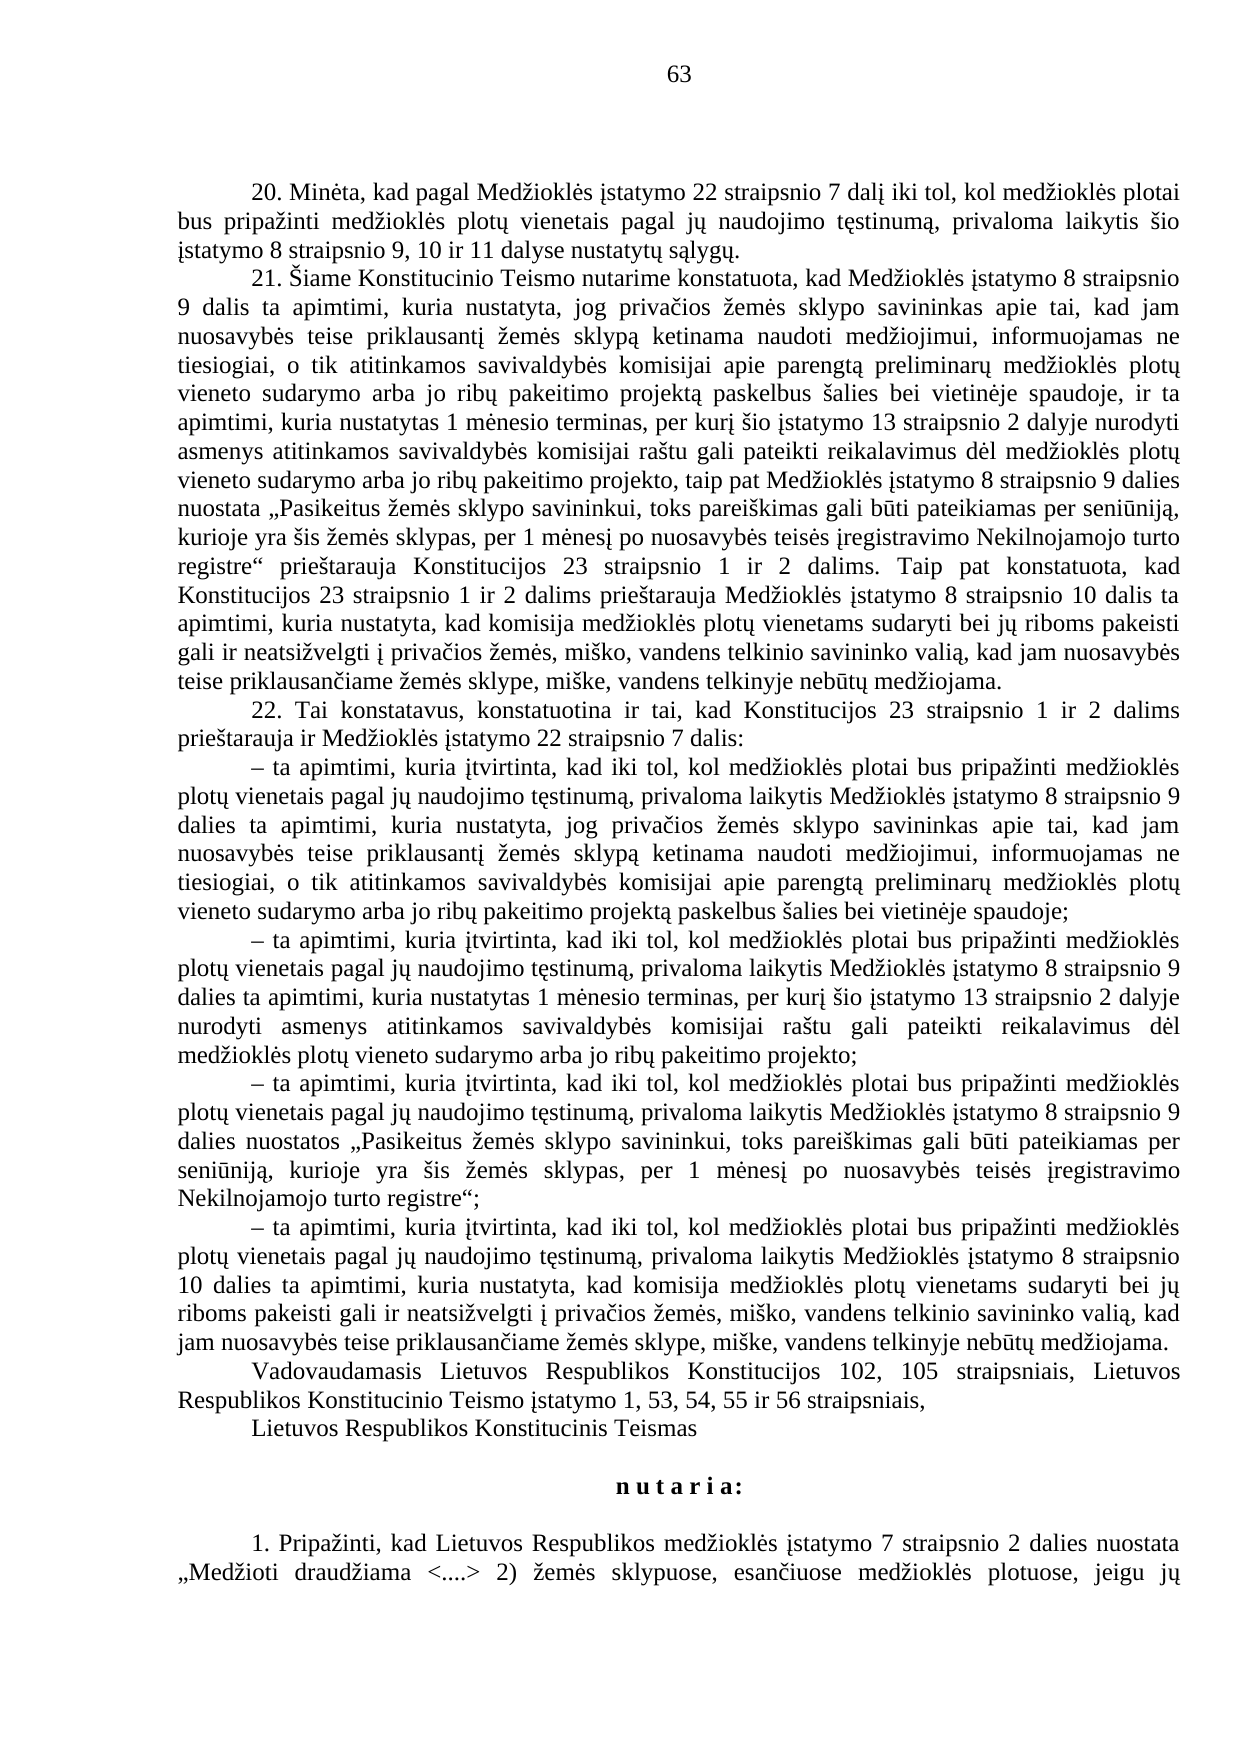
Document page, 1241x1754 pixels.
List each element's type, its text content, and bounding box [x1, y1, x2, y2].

text 20. Minėta, kad pagal Medžioklės įstatymo 22 straipsnio 7 dalį iki tol, kol medžioklės plotai bus pripažinti medžioklės plotų vienetais pagal jų naudojimo tęstinumą, privaloma laikytis šio įstatymo 8 straipsnio 9, 10 ir 11 dalyse nustatytų sąlygų. [177, 177, 1181, 263]
text 1. Pripažinti, kad Lietuvos Respublikos medžioklės įstatymo 7 straipsnio 2 dalies nuostata „Medžioti draudžiama <....> 2) žemės sklypuose, esančiuose medžioklės plotuose, jeigu jų [177, 1528, 1181, 1586]
text nutaria: [177, 1471, 1181, 1500]
text – ta apimtimi, kuria įtvirtinta, kad iki tol, kol medžioklės plotai bus pripažinti medžioklės plotų vienetais pagal jų naudojimo tęstinumą, privaloma laikytis Medžioklės įstatymo 8 straipsnio 9 dalies nuostatos „Pasikeitus žemės sklypo savininkui, toks pareiškimas gali būti pateikiamas per seniūniją, kurioje yra šis žemės sklypas, per 1 mėnesį po nuosavybės teisės įregistravimo Nekilnojamojo turto registre“; [177, 1068, 1181, 1212]
text 22. Tai konstatavus, konstatuotina ir tai, kad Konstitucijos 23 straipsnio 1 ir 2 dalims prieštarauja ir Medžioklės įstatymo 22 straipsnio 7 dalis: [177, 695, 1181, 752]
text – ta apimtimi, kuria įtvirtinta, kad iki tol, kol medžioklės plotai bus pripažinti medžioklės plotų vienetais pagal jų naudojimo tęstinumą, privaloma laikytis Medžioklės įstatymo 8 straipsnio 9 dalies ta apimtimi, kuria nustatyta, jog privačios žemės sklypo savininkas apie tai, kad jam nuosavybės teise priklausantį žemės sklypą ketinama naudoti medžiojimui, informuojamas ne tiesiogiai, o tik atitinkamos savivaldybės komisijai apie parengtą preliminarų medžioklės plotų vieneto sudarymo arba jo ribų pakeitimo projektą paskelbus šalies bei vietinėje spaudoje; [177, 752, 1181, 925]
text 21. Šiame Konstitucinio Teismo nutarime konstatuota, kad Medžioklės įstatymo 8 straipsnio 9 dalis ta apimtimi, kuria nustatyta, jog privačios žemės sklypo savininkas apie tai, kad jam nuosavybės teise priklausantį žemės sklypą ketinama naudoti medžiojimui, informuojamas ne tiesiogiai, o tik atitinkamos savivaldybės komisijai apie parengtą preliminarų medžioklės plotų vieneto sudarymo arba jo ribų pakeitimo projektą paskelbus šalies bei vietinėje spaudoje, ir ta apimtimi, kuria nustatytas 1 mėnesio terminas, per kurį šio įstatymo 13 straipsnio 2 dalyje nurodyti asmenys atitinkamos savivaldybės komisijai raštu gali pateikti reikalavimus dėl medžioklės plotų vieneto sudarymo arba jo ribų pakeitimo projekto, taip pat Medžioklės įstatymo 8 straipsnio 9 dalies nuostata „Pasikeitus žemės sklypo savininkui, toks pareiškimas gali būti pateikiamas per seniūniją, kurioje yra šis žemės sklypas, per 1 mėnesį po nuosavybės teisės įregistravimo Nekilnojamojo turto registre“ prieštarauja Konstitucijos 23 straipsnio 1 ir 2 dalims. Taip pat konstatuota, kad Konstitucijos 23 straipsnio 1 ir 2 dalims prieštarauja Medžioklės įstatymo 8 straipsnio 10 dalis ta apimtimi, kuria nustatyta, kad komisija medžioklės plotų vienetams sudaryti bei jų riboms pakeisti gali ir neatsižvelgti į privačios žemės, miško, vandens telkinio savininko valią, kad jam nuosavybės teise priklausančiame žemės sklype, miške, vandens telkinyje nebūtų medžiojama. [177, 263, 1181, 695]
text Vadovaudamasis Lietuvos Respublikos Konstitucijos 102, 105 straipsniais, Lietuvos Respublikos Konstitucinio Teismo įstatymo 1, 53, 54, 55 ir 56 straipsniais, [177, 1356, 1181, 1413]
text Lietuvos Respublikos Konstitucinis Teismas [177, 1413, 1181, 1442]
text – ta apimtimi, kuria įtvirtinta, kad iki tol, kol medžioklės plotai bus pripažinti medžioklės plotų vienetais pagal jų naudojimo tęstinumą, privaloma laikytis Medžioklės įstatymo 8 straipsnio 9 dalies ta apimtimi, kuria nustatytas 1 mėnesio terminas, per kurį šio įstatymo 13 straipsnio 2 dalyje nurodyti asmenys atitinkamos savivaldybės komisijai raštu gali pateikti reikalavimus dėl medžioklės plotų vieneto sudarymo arba jo ribų pakeitimo projekto; [177, 925, 1181, 1068]
text – ta apimtimi, kuria įtvirtinta, kad iki tol, kol medžioklės plotai bus pripažinti medžioklės plotų vienetais pagal jų naudojimo tęstinumą, privaloma laikytis Medžioklės įstatymo 8 straipsnio 10 dalies ta apimtimi, kuria nustatyta, kad komisija medžioklės plotų vienetams sudaryti bei jų riboms pakeisti gali ir neatsižvelgti į privačios žemės, miško, vandens telkinio savininko valią, kad jam nuosavybės teise priklausančiame žemės sklype, miške, vandens telkinyje nebūtų medžiojama. [177, 1212, 1181, 1356]
